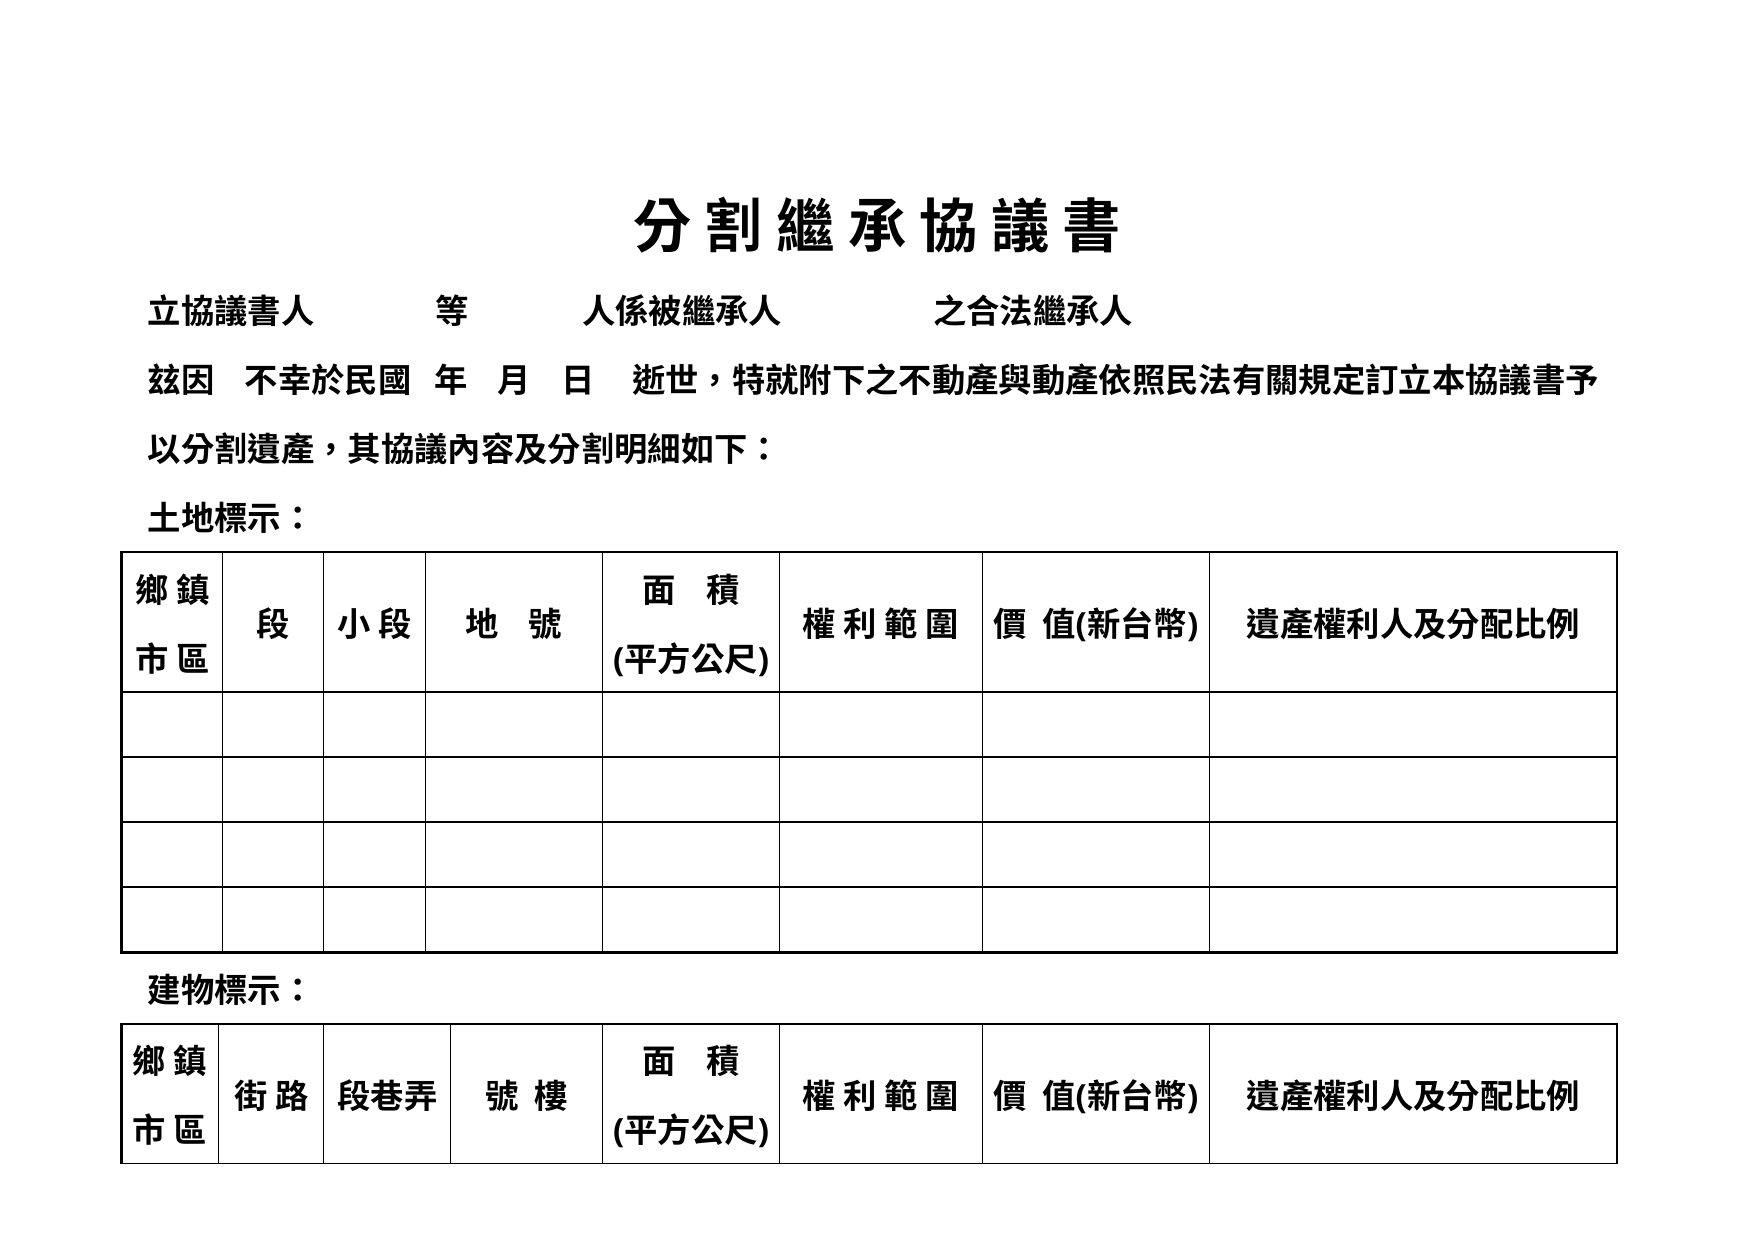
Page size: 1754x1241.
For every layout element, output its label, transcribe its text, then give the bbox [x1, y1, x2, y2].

text 分 割 繼 承 協 議 書 [148, 171, 1606, 274]
table_cell [780, 888, 982, 951]
table_cell [603, 823, 779, 886]
table_cell [324, 823, 425, 886]
table_cell [983, 758, 1209, 821]
table_header 號 樓 [451, 1025, 602, 1163]
table_header 權 利 範 圍 [780, 1025, 982, 1163]
table_cell [324, 758, 425, 821]
table_cell [1210, 693, 1616, 756]
table_header 權 利 範 圍 [780, 553, 982, 691]
table_cell [223, 823, 323, 886]
table_cell [983, 823, 1209, 886]
table_header 遺產權利人及分配比例 [1210, 1025, 1616, 1163]
table_header 遺產權利人及分配比例 [1210, 553, 1616, 691]
table_cell [780, 693, 982, 756]
table_cell [123, 758, 222, 821]
table_cell [123, 888, 222, 951]
table_header 價 值(新台幣) [983, 1025, 1209, 1163]
table_cell [603, 693, 779, 756]
text 立協議書人 等 人係被繼承人 之合法繼承人 [148, 274, 1606, 343]
table_cell [223, 758, 323, 821]
table_header 面 積 (平方公尺) [603, 553, 779, 691]
table_cell [223, 888, 323, 951]
table_header 鄉 鎮 市 區 [123, 1025, 218, 1163]
table_cell [426, 693, 602, 756]
table_header 段巷弄 [324, 1025, 450, 1163]
table_cell [123, 823, 222, 886]
table_cell [1210, 758, 1616, 821]
table_cell [324, 693, 425, 756]
table_cell [1210, 823, 1616, 886]
table_cell [603, 888, 779, 951]
table_cell [426, 823, 602, 886]
table_header 鄉 鎮 市 區 [123, 553, 222, 691]
table_cell [780, 823, 982, 886]
text 建物標示： [148, 954, 1606, 1023]
table_cell [983, 693, 1209, 756]
table_header 街 路 [219, 1025, 323, 1163]
table_cell [603, 758, 779, 821]
table_header 面 積 (平方公尺) [603, 1025, 779, 1163]
table_header 小 段 [324, 553, 425, 691]
table_header 段 [223, 553, 323, 691]
table_cell [123, 693, 222, 756]
table_cell [1210, 888, 1616, 951]
text 玆因 不幸於民國 年 月 日 逝世，特就附下之不動產與動產依照民法有關規定訂立本協議書予以分割遺產，其協議內容及分割明細如下： [148, 343, 1606, 482]
table_cell [983, 888, 1209, 951]
table_cell [324, 888, 425, 951]
text 土地標示： [148, 482, 1606, 551]
table_cell [426, 758, 602, 821]
table_header 地 號 [426, 553, 602, 691]
table_header 價 值(新台幣) [983, 553, 1209, 691]
table_cell [426, 888, 602, 951]
table_cell [780, 758, 982, 821]
table_cell [223, 693, 323, 756]
